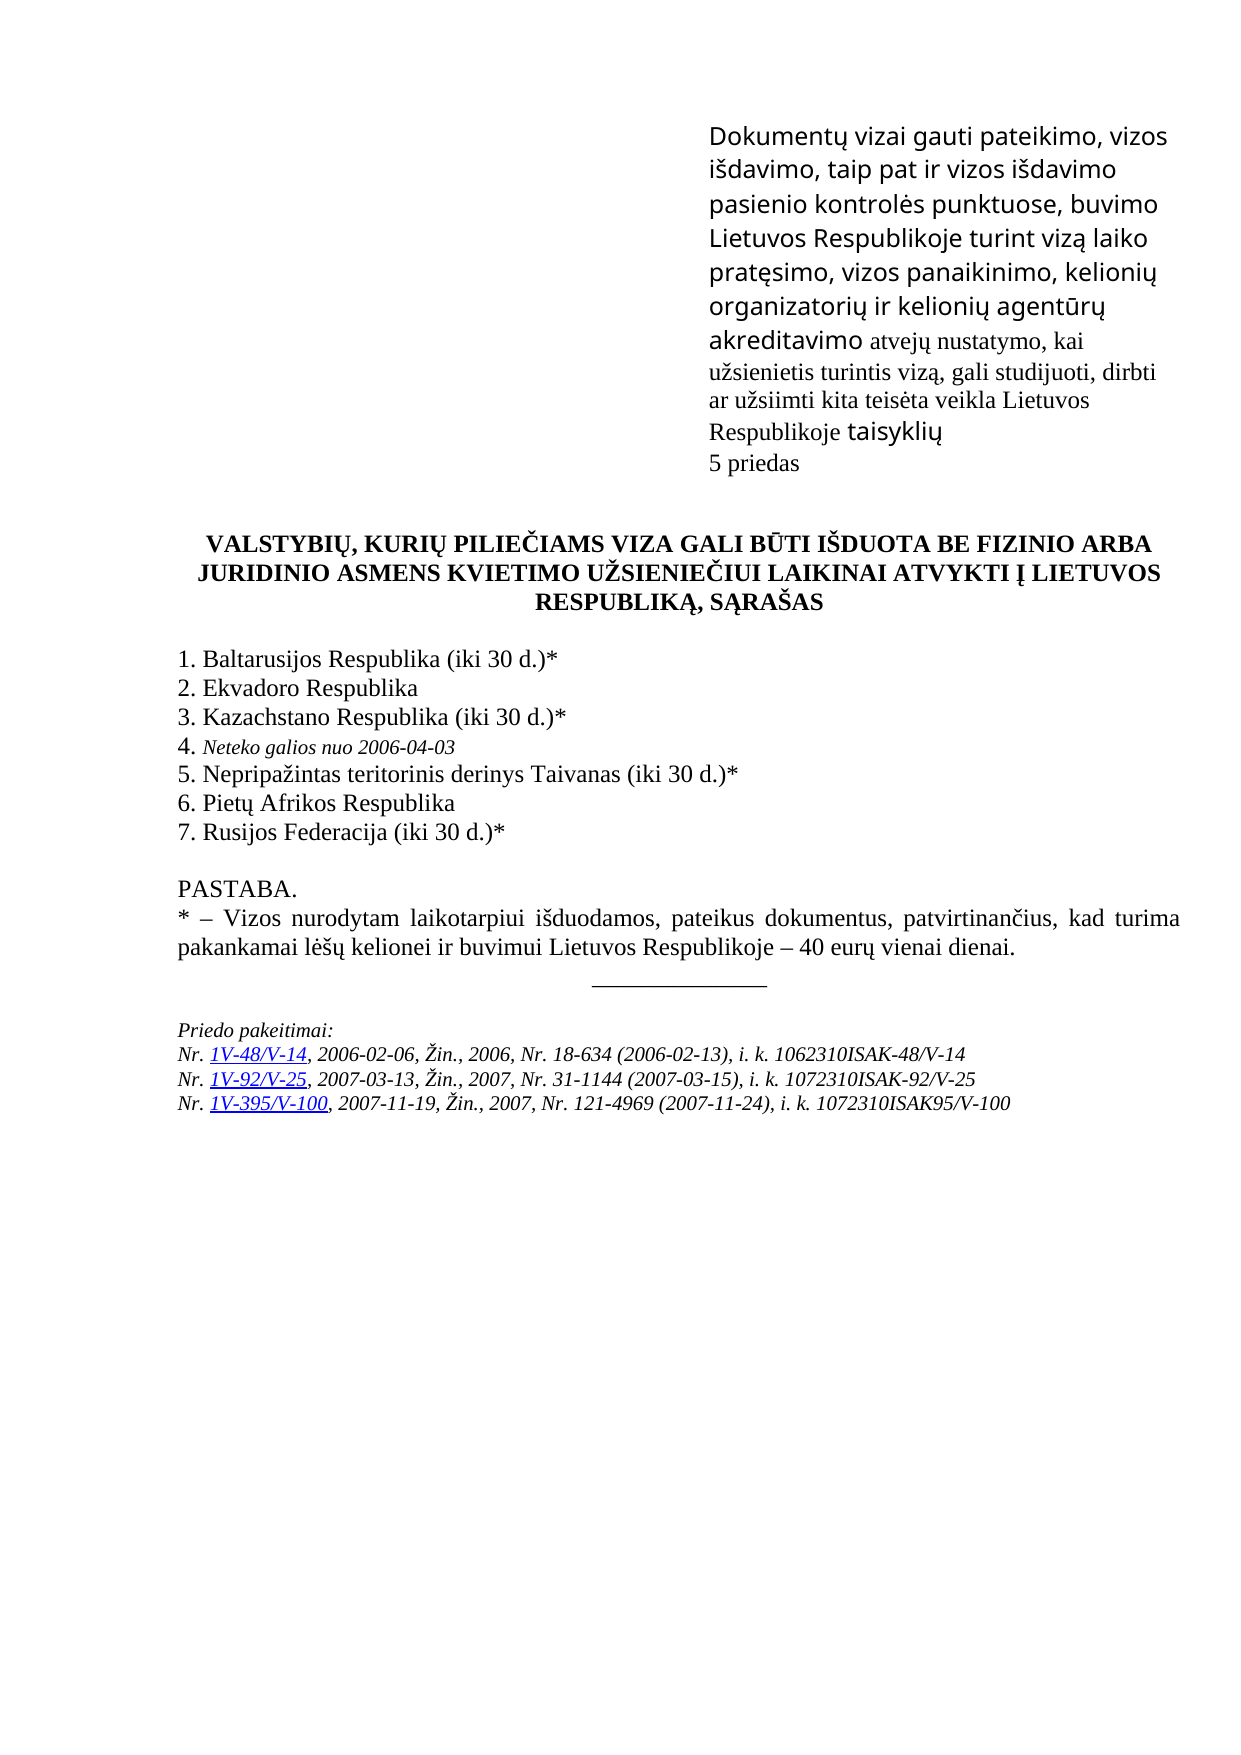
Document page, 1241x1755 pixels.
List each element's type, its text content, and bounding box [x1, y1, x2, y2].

text 5 priedas [177, 448, 1181, 477]
text 1. Baltarusijos Respublika (iki 30 d.)* [177, 644, 1181, 673]
text Dokumentų vizai gauti pateikimo, vizos išdavimo, taip pat ir vizos išdavimo pasienio kontrolės punktuose, buvimo Lietuvos Respublikoje turint vizą laiko pratęsimo, vizos panaikinimo, kelionių organizatorių ir kelionių agentūrų akreditavimo atvejų nustatymo, kai užsienietis turintis vizą, gali studijuoti, dirbti ar užsiimti kita teisėta veikla Lietuvos Respublikoje taisyklių [709, 118, 1181, 448]
text 4. Neteko galios nuo 2006-04-03 [177, 731, 1181, 759]
text 3. Kazachstano Respublika (iki 30 d.)* [177, 702, 1181, 731]
text 2. Ekvadoro Respublika [177, 673, 1181, 702]
text VALSTYBIŲ, KURIŲ PILIEČIAMS VIZA GALI BŪTI IŠDUOTA BE FIZINIO ARBA JURIDINIO ASMENS KVIETIMO UŽSIENIEČIUI LAIKINAI ATVYKTI Į LIETUVOS RESPUBLIKĄ, SĄRAŠAS [177, 529, 1181, 616]
text * – Vizos nurodytam laikotarpiui išduodamos, pateikus dokumentus, patvirtinančius, kad turima pakankamai lėšų kelionei ir buvimui Lietuvos Respublikoje – 40 eurų vienai dienai. [177, 903, 1181, 961]
text Nr. 1V-395/V-100, 2007-11-19, Žin., 2007, Nr. 121-4969 (2007-11-24), i. k. 1072310ISAK95/V-100 [177, 1091, 1181, 1114]
text Nr. 1V-92/V-25, 2007-03-13, Žin., 2007, Nr. 31-1144 (2007-03-15), i. k. 1072310ISAK-92/V-25 [177, 1066, 1181, 1091]
text Priedo pakeitimai: [177, 1018, 1181, 1042]
text 6. Pietų Afrikos Respublika [177, 788, 1181, 817]
text 7. Rusijos Federacija (iki 30 d.)* [177, 817, 1181, 846]
text Nr. 1V-48/V-14, 2006-02-06, Žin., 2006, Nr. 18-634 (2006-02-13), i. k. 1062310ISAK-48/V-14 [177, 1042, 1181, 1066]
text 5. Nepripažintas teritorinis derinys Taivanas (iki 30 d.)* [177, 759, 1181, 788]
text ______________ [177, 961, 1181, 989]
text PASTABA. [177, 874, 1181, 903]
